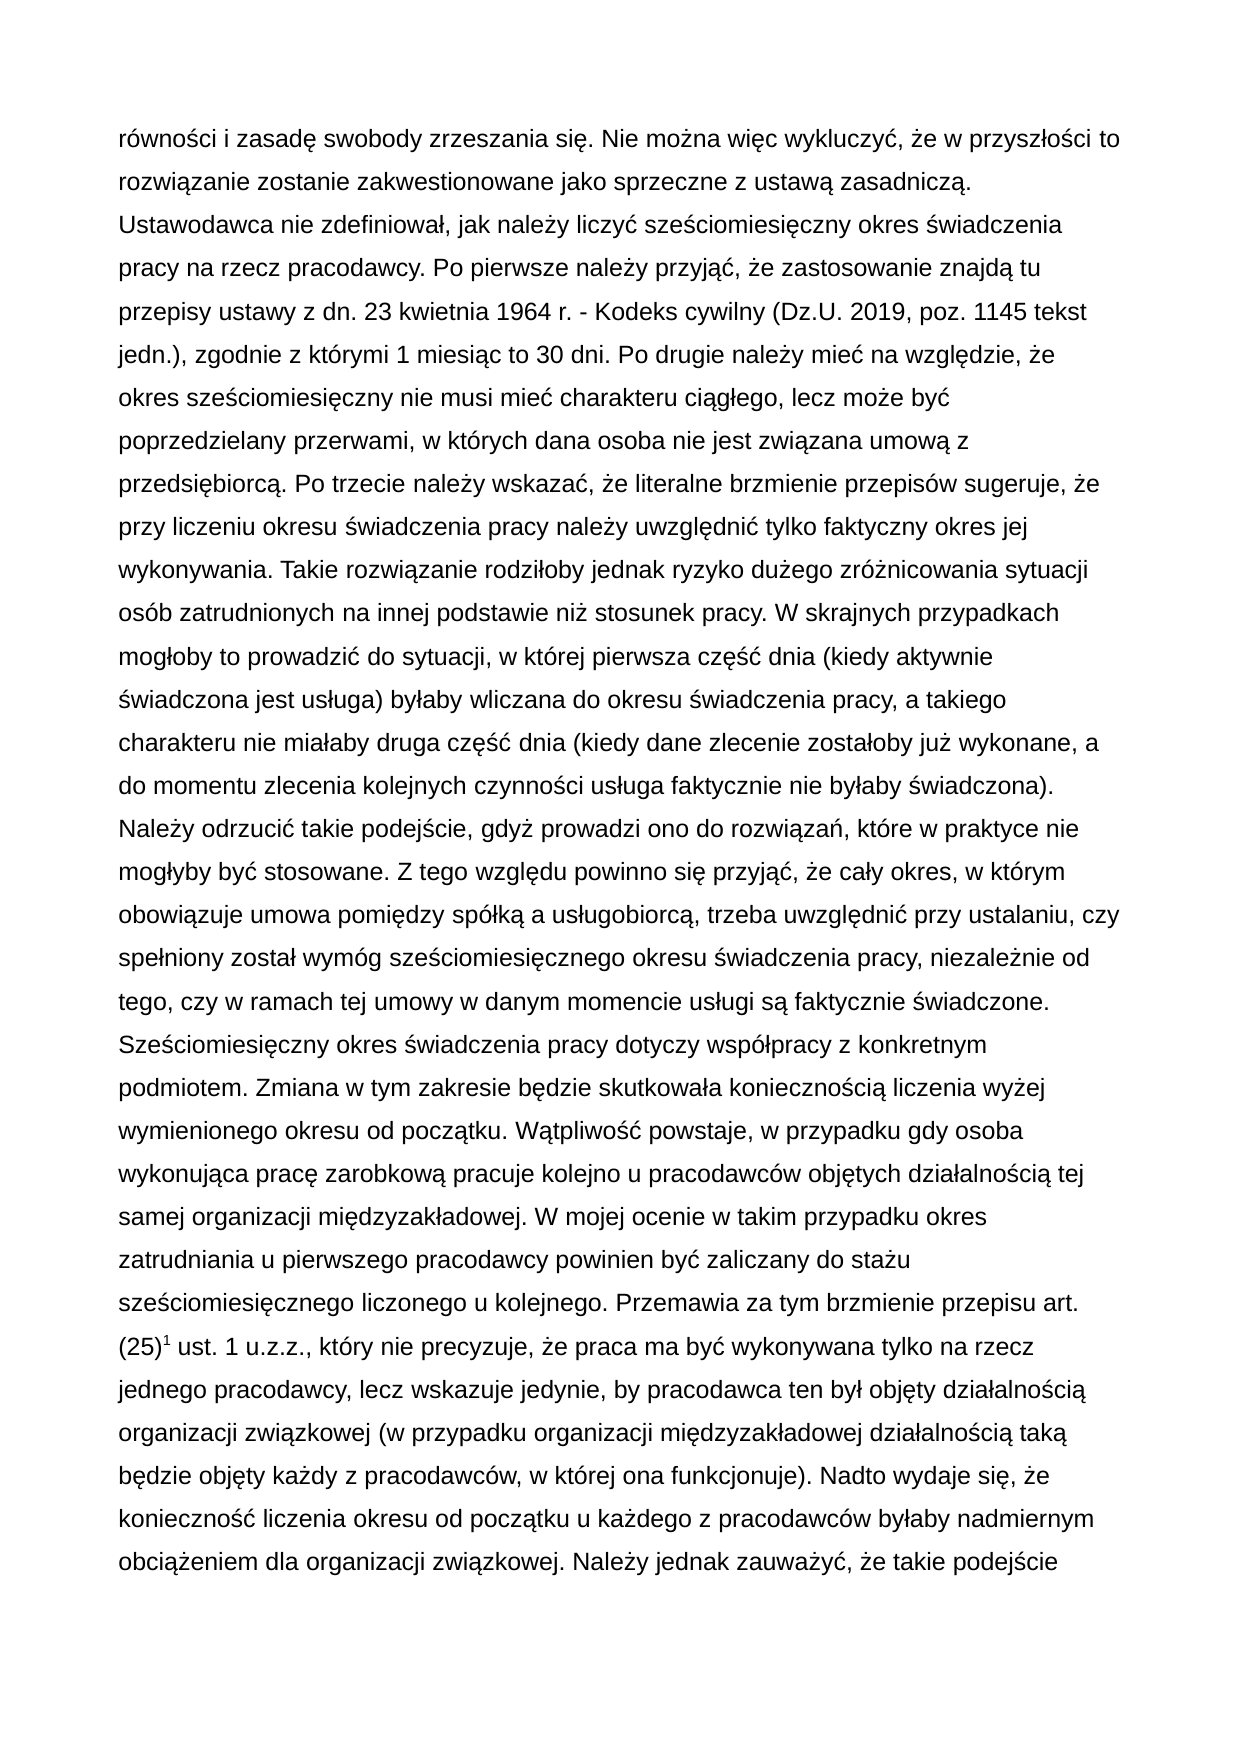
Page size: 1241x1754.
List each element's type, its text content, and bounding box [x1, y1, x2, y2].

text równości i zasadę swobody zrzeszania się. Nie można więc wykluczyć, że w przyszłości to rozwiązanie zostanie zakwestionowane jako sprzeczne z ustawą zasadniczą. [118, 124, 1122, 196]
text Sześciomiesięczny okres świadczenia pracy dotyczy współpracy z konkretnym podmiotem. Zmiana w tym zakresie będzie skutkowała koniecznością liczenia wyżej wymienionego okresu od początku. Wątpliwość powstaje, w przypadku gdy osoba wykonująca pracę zarobkową pracuje kolejno u pracodawców objętych działalnością tej samej organizacji międzyzakładowej. W mojej ocenie w takim przypadku okres zatrudniania u pierwszego pracodawcy powinien być zaliczany do stażu sześciomiesięcznego liczonego u kolejnego. Przemawia za tym brzmienie przepisu art. (25)1 ust. 1 u.z.z., który nie precyzuje, że praca ma być wykonywana tylko na rzecz jednego pracodawcy, lecz wskazuje jedynie, by pracodawca ten był objęty działalnością organizacji związkowej (w przypadku organizacji międzyzakładowej działalnością taką będzie objęty każdy z pracodawców, w której ona funkcjonuje). Nadto wydaje się, że konieczność liczenia okresu od początku u każdego z pracodawców byłaby nadmiernym obciążeniem dla organizacji związkowej. Należy jednak zauważyć, że takie podejście [118, 1030, 1122, 1576]
text Ustawodawca nie zdefiniował, jak należy liczyć sześciomiesięczny okres świadczenia pracy na rzecz pracodawcy. Po pierwsze należy przyjąć, że zastosowanie znajdą tu przepisy ustawy z dn. 23 kwietnia 1964 r. - Kodeks cywilny (Dz.U. 2019, poz. 1145 tekst jedn.), zgodnie z którymi 1 miesiąc to 30 dni. Po drugie należy mieć na względzie, że okres sześciomiesięczny nie musi mieć charakteru ciągłego, lecz może być poprzedzielany przerwami, w których dana osoba nie jest związana umową z przedsiębiorcą. Po trzecie należy wskazać, że literalne brzmienie przepisów sugeruje, że przy liczeniu okresu świadczenia pracy należy uwzględnić tylko faktyczny okres jej wykonywania. Takie rozwiązanie rodziłoby jednak ryzyko dużego zróżnicowania sytuacji osób zatrudnionych na innej podstawie niż stosunek pracy. W skrajnych przypadkach mogłoby to prowadzić do sytuacji, w której pierwsza część dnia (kiedy aktywnie świadczona jest usługa) byłaby wliczana do okresu świadczenia pracy, a takiego charakteru nie miałaby druga część dnia (kiedy dane zlecenie zostałoby już wykonane, a do momentu zlecenia kolejnych czynności usługa faktycznie nie byłaby świadczona). Należy odrzucić takie podejście, gdyż prowadzi ono do rozwiązań, które w praktyce nie mogłyby być stosowane. Z tego względu powinno się przyjąć, że cały okres, w którym obowiązuje umowa pomiędzy spółką a usługobiorcą, trzeba uwzględnić przy ustalaniu, czy spełniony został wymóg sześciomiesięcznego okresu świadczenia pracy, niezależnie od tego, czy w ramach tej umowy w danym momencie usługi są faktycznie świadczone. [118, 210, 1122, 1015]
